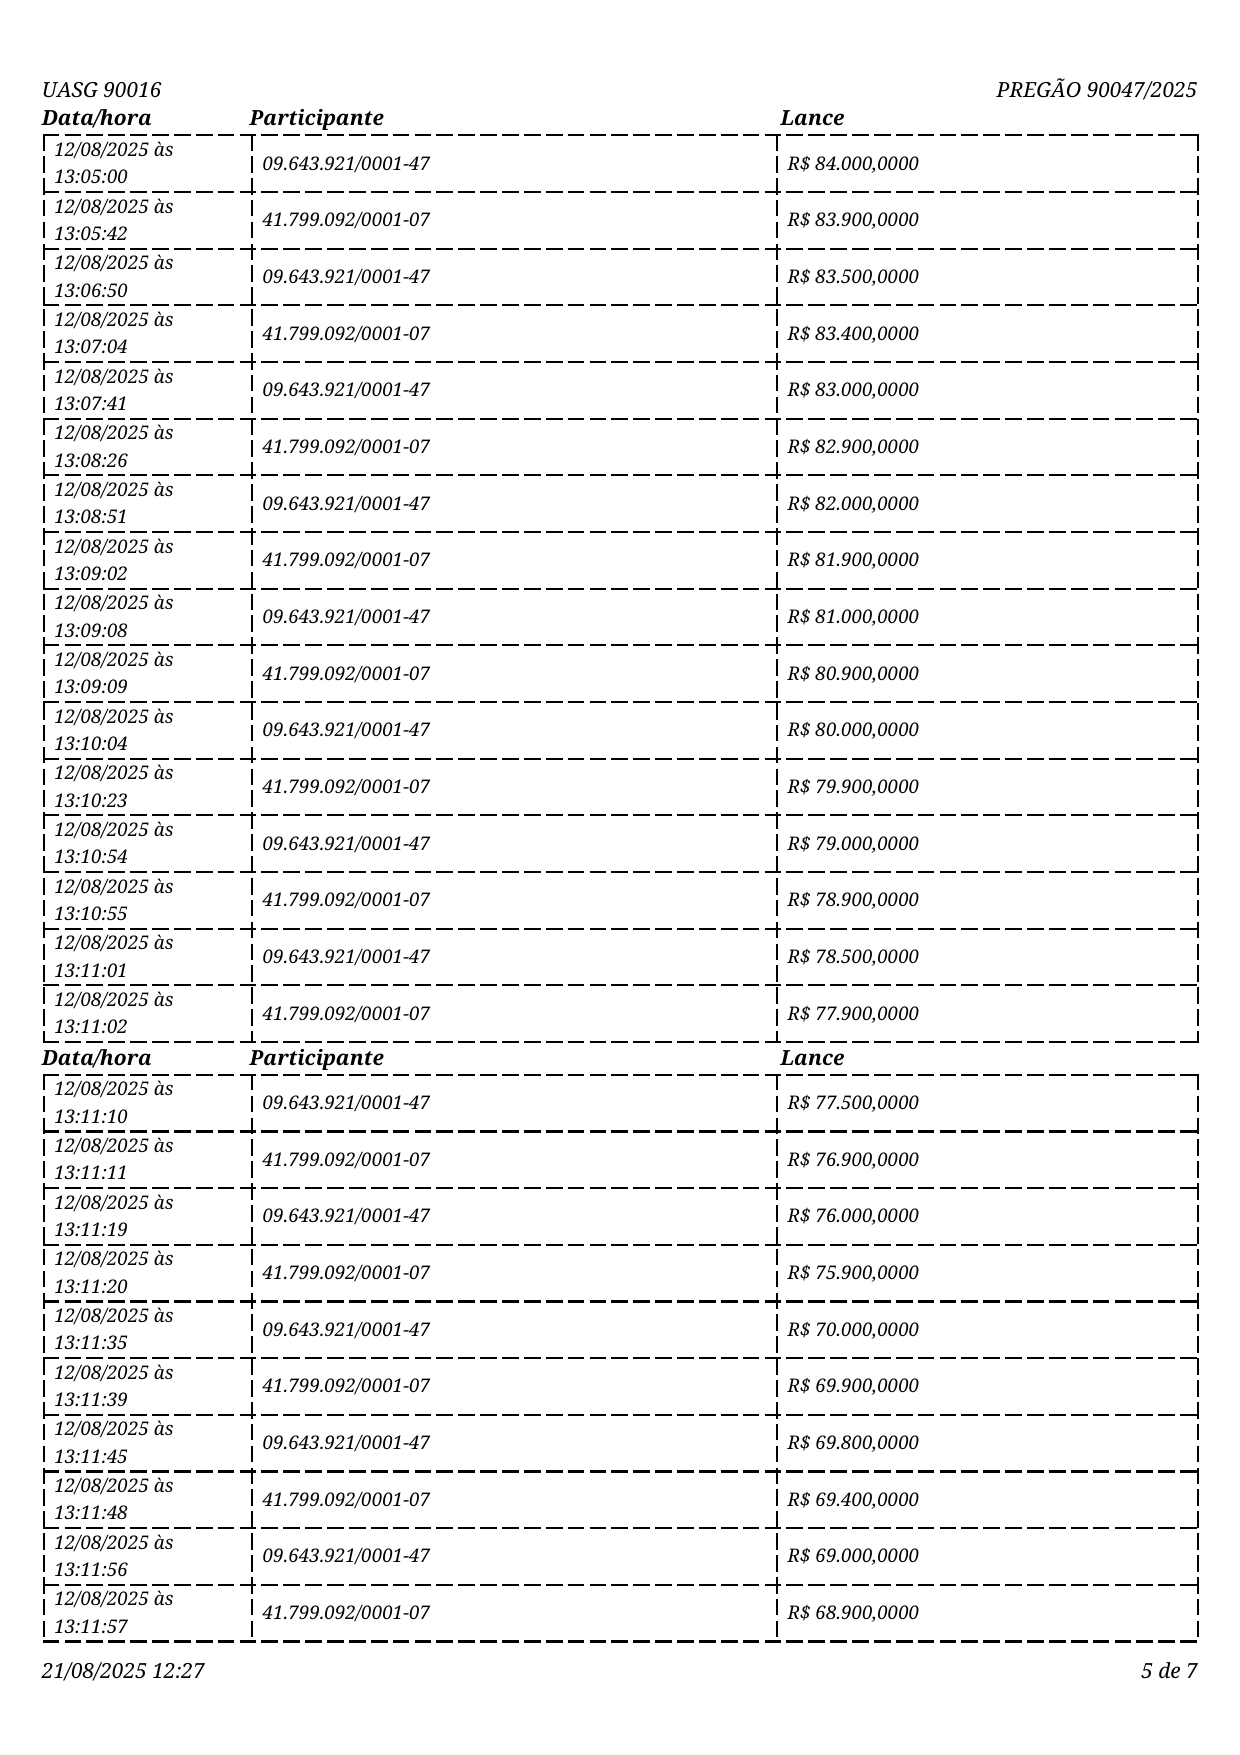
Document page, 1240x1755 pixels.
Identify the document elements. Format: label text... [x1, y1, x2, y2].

table_cell 09.643.921/0001-47 [252, 814, 777, 871]
table_header 12/08/2025 às 13:11:10 [44, 1074, 252, 1130]
table_cell 09.643.921/0001-47 [252, 588, 777, 644]
table_cell 41.799.092/0001-07 [252, 191, 777, 247]
table_cell 12/08/2025 às 13:08:26 [44, 418, 252, 474]
table_header 09.643.921/0001-47 [252, 134, 777, 191]
table_cell 12/08/2025 às 13:10:55 [44, 871, 252, 927]
table_cell R$ 83.000,0000 [777, 361, 1198, 417]
table_cell 41.799.092/0001-07 [252, 1584, 777, 1640]
table_cell 41.799.092/0001-07 [252, 531, 777, 587]
table_cell 12/08/2025 às 13:09:09 [44, 644, 252, 701]
table_cell 09.643.921/0001-47 [252, 248, 777, 304]
table_cell R$ 80.000,0000 [777, 701, 1198, 757]
table_cell 12/08/2025 às 13:11:56 [44, 1527, 252, 1584]
table_cell 41.799.092/0001-07 [252, 1130, 777, 1187]
table_header 09.643.921/0001-47 [252, 1074, 777, 1130]
table_cell 12/08/2025 às 13:11:01 [44, 928, 252, 984]
table_cell R$ 75.900,0000 [777, 1244, 1198, 1300]
table_cell 09.643.921/0001-47 [252, 928, 777, 984]
table_cell 12/08/2025 às 13:05:42 [44, 191, 252, 247]
table_cell R$ 69.900,0000 [777, 1357, 1198, 1414]
table_cell R$ 83.400,0000 [777, 304, 1198, 361]
table_cell R$ 82.900,0000 [777, 418, 1198, 474]
table_cell 12/08/2025 às 13:11:02 [44, 984, 252, 1041]
table_header R$ 77.500,0000 [777, 1074, 1198, 1130]
table_cell 12/08/2025 às 13:06:50 [44, 248, 252, 304]
table_cell R$ 69.000,0000 [777, 1527, 1198, 1584]
table_cell 09.643.921/0001-47 [252, 1527, 777, 1584]
table_cell 09.643.921/0001-47 [252, 474, 777, 531]
table_cell 41.799.092/0001-07 [252, 1244, 777, 1300]
table_cell R$ 83.500,0000 [777, 248, 1198, 304]
table_cell R$ 70.000,0000 [777, 1300, 1198, 1357]
table_cell 12/08/2025 às 13:08:51 [44, 474, 252, 531]
table_cell 09.643.921/0001-47 [252, 1414, 777, 1470]
table_cell 12/08/2025 às 13:09:08 [44, 588, 252, 644]
table_cell 12/08/2025 às 13:11:57 [44, 1584, 252, 1640]
table_cell R$ 69.800,0000 [777, 1414, 1198, 1470]
table_header R$ 84.000,0000 [777, 134, 1198, 191]
table_cell 41.799.092/0001-07 [252, 304, 777, 361]
table_cell 12/08/2025 às 13:11:35 [44, 1300, 252, 1357]
table_cell 09.643.921/0001-47 [252, 701, 777, 757]
table_cell 12/08/2025 às 13:11:19 [44, 1187, 252, 1244]
table_cell R$ 78.500,0000 [777, 928, 1198, 984]
table_header 12/08/2025 às 13:05:00 [44, 134, 252, 191]
table_cell 12/08/2025 às 13:10:04 [44, 701, 252, 757]
table_cell 12/08/2025 às 13:07:41 [44, 361, 252, 417]
table_cell R$ 77.900,0000 [777, 984, 1198, 1041]
text Data/hora Participante Lance [42, 1043, 1200, 1071]
table_cell R$ 80.900,0000 [777, 644, 1198, 701]
table_cell 12/08/2025 às 13:10:54 [44, 814, 252, 871]
table_cell R$ 78.900,0000 [777, 871, 1198, 927]
table_cell 41.799.092/0001-07 [252, 871, 777, 927]
table_cell 41.799.092/0001-07 [252, 644, 777, 701]
table_cell R$ 76.900,0000 [777, 1130, 1198, 1187]
table_cell 41.799.092/0001-07 [252, 984, 777, 1041]
table_cell R$ 79.900,0000 [777, 758, 1198, 814]
table_cell 12/08/2025 às 13:11:39 [44, 1357, 252, 1414]
table_cell 12/08/2025 às 13:11:48 [44, 1470, 252, 1527]
table_cell 41.799.092/0001-07 [252, 1470, 777, 1527]
table_cell R$ 81.900,0000 [777, 531, 1198, 587]
table_cell 09.643.921/0001-47 [252, 361, 777, 417]
table_cell R$ 68.900,0000 [777, 1584, 1198, 1640]
table_cell 41.799.092/0001-07 [252, 758, 777, 814]
table_cell 41.799.092/0001-07 [252, 1357, 777, 1414]
table_cell 12/08/2025 às 13:09:02 [44, 531, 252, 587]
text Data/hora Participante Lance [42, 103, 1200, 132]
table_cell R$ 81.000,0000 [777, 588, 1198, 644]
table_cell R$ 83.900,0000 [777, 191, 1198, 247]
table_cell 09.643.921/0001-47 [252, 1187, 777, 1244]
table_cell 12/08/2025 às 13:11:45 [44, 1414, 252, 1470]
table_cell 12/08/2025 às 13:11:20 [44, 1244, 252, 1300]
table_cell 09.643.921/0001-47 [252, 1300, 777, 1357]
table_cell R$ 82.000,0000 [777, 474, 1198, 531]
table_cell 12/08/2025 às 13:10:23 [44, 758, 252, 814]
table_cell 12/08/2025 às 13:07:04 [44, 304, 252, 361]
table_cell 12/08/2025 às 13:11:11 [44, 1130, 252, 1187]
table_cell R$ 76.000,0000 [777, 1187, 1198, 1244]
table_cell R$ 69.400,0000 [777, 1470, 1198, 1527]
table_cell R$ 79.000,0000 [777, 814, 1198, 871]
table_cell 41.799.092/0001-07 [252, 418, 777, 474]
